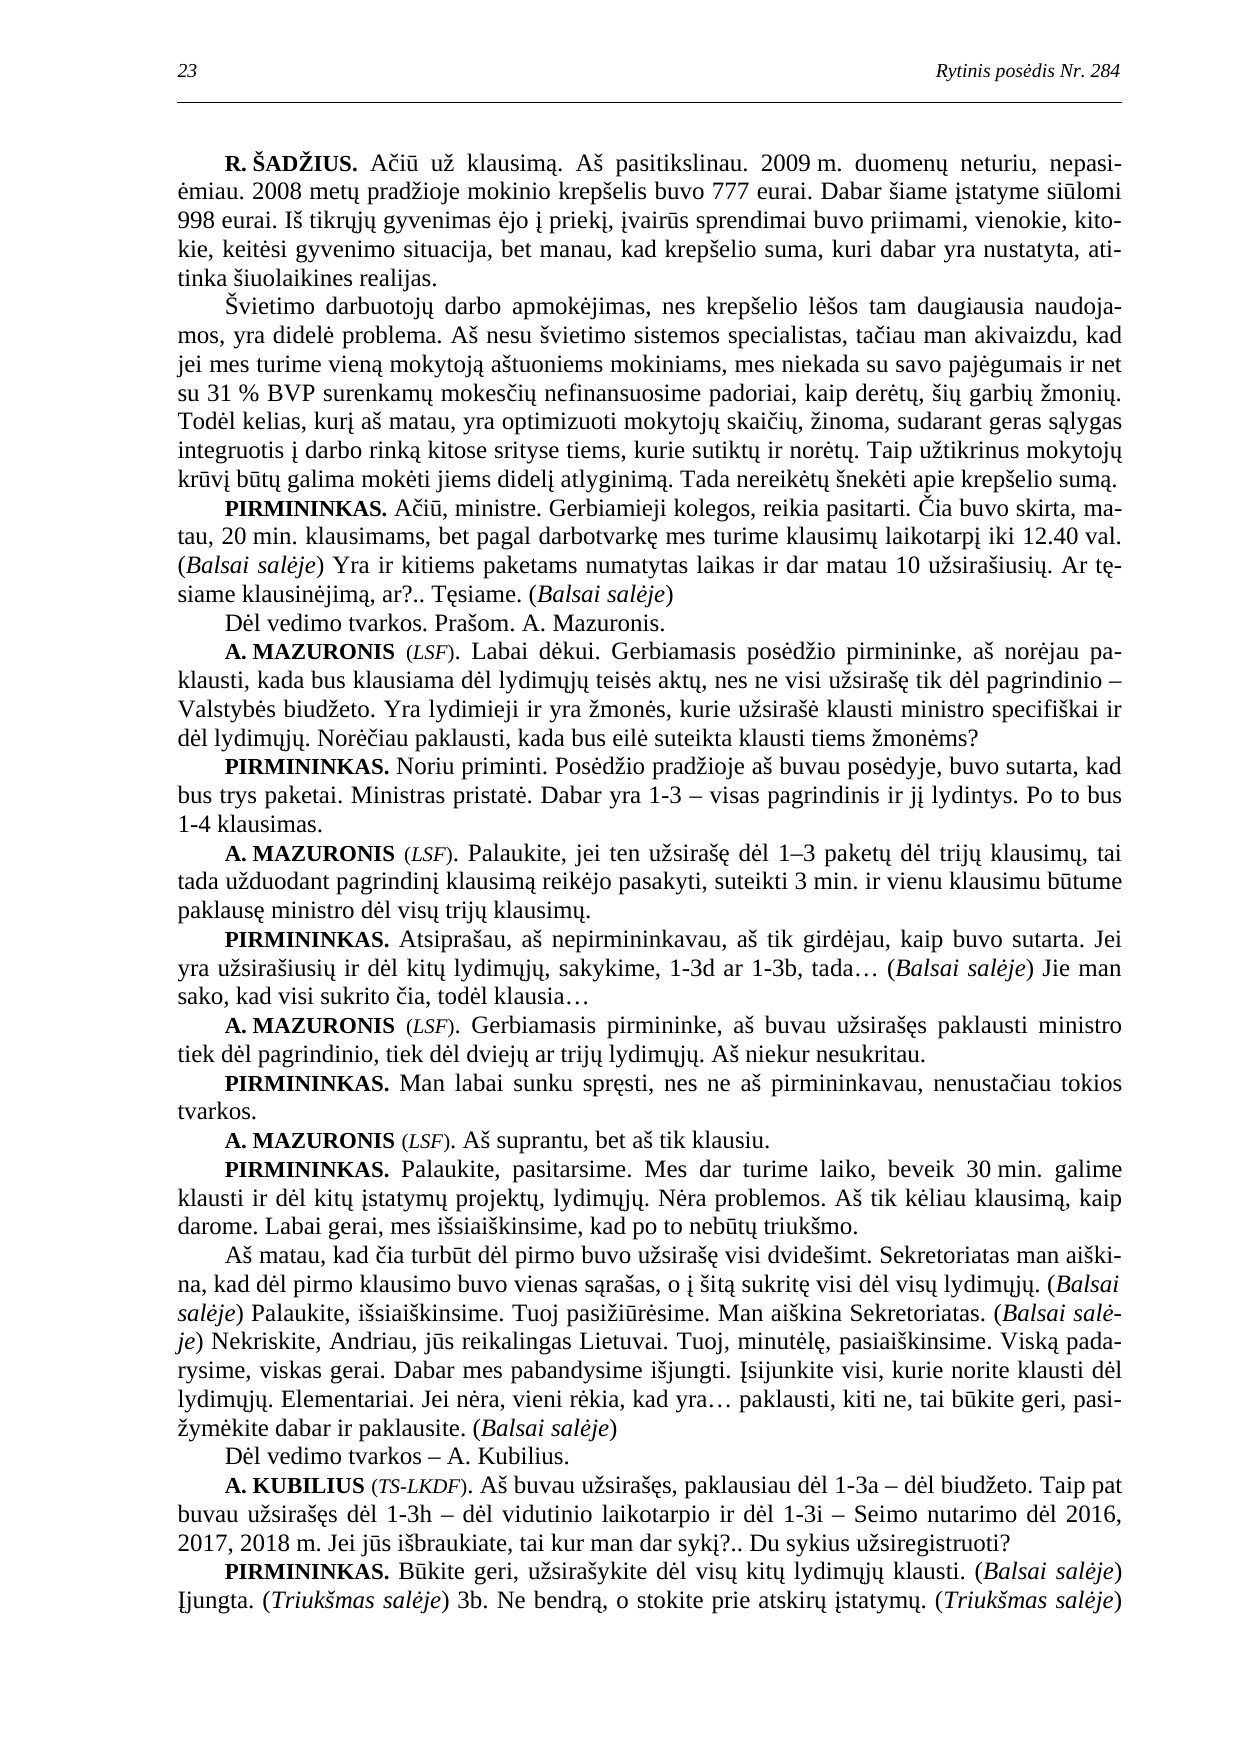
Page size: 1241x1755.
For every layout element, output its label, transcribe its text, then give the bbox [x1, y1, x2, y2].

text Švie­ti­mo dar­buo­to­jų dar­bo ap­mo­kė­ji­mas, nes krep­še­lio lė­šos tam dau­giau­sia nau­do­ja­mos, yra di­de­lė pro­ble­ma. Aš ne­su švie­ti­mo sis­te­mos spe­cia­lis­tas, ta­čiau man aki­vaiz­du, kad jei mes tu­ri­me vie­ną mo­ky­to­ją aš­tuo­niems mo­ki­niams, mes nie­ka­da su sa­vo pa­jė­gu­mais ir net su 31 % BVP su­ren­ka­mų mo­kes­čių ne­fi­nan­suo­si­me pa­do­riai, kaip de­rė­tų, šių gar­bių žmo­nių. To­dėl ke­lias, ku­rį aš ma­tau, yra op­ti­mi­zuo­ti mo­ky­to­jų skai­čių, ži­no­ma, su­da­rant ge­ras są­ly­gas in­teg­ruo­tis į dar­bo rin­ką ki­to­se sri­ty­se tiems, ku­rie su­tik­tų ir no­rė­tų. Taip už­tik­ri­nus mo­ky­to­jų krū­vį bū­tų ga­li­ma mo­kė­ti jiems di­de­lį at­ly­gi­ni­mą. Ta­da ne­rei­kė­tų šne­kė­ti apie krep­še­lio su­mą. [177, 291, 1122, 493]
text PIRMININKAS. At­si­pra­šau, aš ne­pir­mi­nin­ka­vau, aš tik gir­dė­jau, kaip bu­vo su­tar­ta. Jei yra už­si­ra­šiu­sių ir dėl ki­tų ly­di­mų­jų, sa­ky­ki­me, 1-3d ar 1-3b, ta­da… (Bal­sai sa­lė­je) Jie man sa­ko, kad vi­si su­kri­to čia, to­dėl klau­sia… [177, 924, 1122, 1010]
text A. MAZURONIS (LSF). La­bai dė­kui. Ger­bia­ma­sis po­sė­džio pir­mi­nin­ke, aš no­rė­jau pa­klaus­ti, ka­da bus klau­sia­ma dėl ly­di­mų­jų tei­sės ak­tų, nes ne vi­si už­si­ra­šę tik dėl pa­grin­di­nio –Vals­ty­bės biu­dže­to. Yra ly­di­mie­ji ir yra žmo­nės, ku­rie už­si­ra­šė klaus­ti mi­nist­ro spe­ci­fiš­kai ir dėl ly­di­mų­jų. No­rė­čiau pa­klaus­ti, ka­da bus ei­lė su­teik­ta klaus­ti tiems žmo­nėms? [177, 636, 1122, 751]
text A. MAZURONIS (LSF). Ger­bia­ma­sis pir­mi­nin­ke, aš bu­vau už­si­ra­šęs pa­klaus­ti mi­nist­ro tiek dėl pa­grin­di­nio, tiek dėl dvie­jų ar tri­jų ly­di­mų­jų. Aš nie­kur ne­su­kri­tau. [177, 1010, 1122, 1068]
text A. MAZURONIS (LSF). Aš su­pran­tu, bet aš tik klau­siu. [177, 1125, 1122, 1154]
text PIRMININKAS. Man la­bai sun­ku spręs­ti, nes ne aš pir­mi­nin­ka­vau, ne­nu­sta­čiau to­kios tvar­kos. [177, 1068, 1122, 1125]
text R. ŠADŽIUS. Ačiū už klau­si­mą. Aš pa­si­tiks­li­nau. 2009 m. duo­me­nų ne­tu­riu, ne­pa­si­ėmiau. 2008 me­tų pra­džio­je mo­ki­nio krep­še­lis bu­vo 777 eu­rai. Da­bar šia­me įsta­ty­me siū­lo­mi 998 eu­rai. Iš tik­rų­jų gy­ve­ni­mas ėjo į prie­kį, įvai­rūs spren­di­mai bu­vo pri­ima­mi, vie­no­kie, ki­to­kie, kei­tė­si gy­ve­ni­mo si­tu­a­ci­ja, bet ma­nau, kad krep­še­lio su­ma, ku­ri da­bar yra nu­sta­ty­ta, ati­tin­ka šiuo­lai­ki­nes re­a­li­jas. [177, 148, 1122, 291]
text Aš ma­tau, kad čia tur­būt dėl pir­mo bu­vo už­si­ra­šę vi­si dvi­de­šimt. Sek­re­to­ria­tas man aiš­ki­na, kad dėl pir­mo klau­si­mo bu­vo vie­nas są­ra­šas, o į ši­tą su­kri­tę vi­si dėl vi­sų ly­di­mų­jų. (Bal­sai sa­lė­je) Pa­lau­ki­te, iš­si­aiš­kin­si­me. Tuoj pa­si­žiū­rė­si­me. Man aiš­ki­na Sek­re­to­ria­tas. (Bal­sai sa­lė­je) Ne­kris­ki­te, An­driau, jūs rei­ka­lin­gas Lie­tu­vai. Tuoj, mi­nu­tė­lę, pa­si­aiš­kin­si­me. Vis­ką pa­da­ry­si­me, vis­kas ge­rai. Da­bar mes pa­ban­dy­si­me iš­jung­ti. Įsi­jun­ki­te vi­si, ku­rie no­ri­te klaus­ti dėl ly­di­mų­jų. Ele­men­ta­riai. Jei nė­ra, vie­ni rė­kia, kad yra… pa­klaus­ti, ki­ti ne, tai bū­ki­te ge­ri, pa­si­žy­mė­ki­te da­bar ir pa­klau­si­te. (Bal­sai sa­lė­je) [177, 1240, 1122, 1441]
text PIRMININKAS. Bū­ki­te ge­ri, už­si­ra­šy­ki­te dėl vi­sų ki­tų ly­di­mų­jų klaus­ti. (Bal­sai sa­lė­je) Įjung­ta. (Triukš­mas sa­lė­je) 3b. Ne ben­drą, o sto­ki­te prie at­ski­rų įsta­ty­mų. (Triukš­mas sa­lė­je) [177, 1556, 1122, 1614]
text Dėl ve­di­mo tvar­kos – A. Ku­bi­lius. [177, 1441, 1122, 1470]
text PIRMININKAS. Ačiū, mi­nist­re. Ger­bia­mie­ji ko­le­gos, rei­kia pa­si­tar­ti. Čia bu­vo skir­ta, ma­tau, 20 min. klau­si­mams, bet pa­gal dar­bo­tvarkę mes tu­ri­me klau­si­mų lai­ko­tar­pį iki 12.40 val. (Bal­sai sa­lė­je) Yra ir ki­tiems pa­ke­tams nu­ma­ty­tas lai­kas ir dar ma­tau 10 už­si­ra­šiu­sių. Ar tę­sia­me klau­si­nė­ji­mą, ar?.. Tę­sia­me. (Bal­sai sa­lė­je) [177, 493, 1122, 608]
text PIRMININKAS. Pa­lau­ki­te, pa­si­tar­si­me. Mes dar tu­ri­me lai­ko, be­veik 30 min. ga­li­me klaus­ti ir dėl ki­tų įsta­ty­mų pro­jek­tų, ly­di­mų­jų. Nė­ra pro­ble­mos. Aš tik kė­liau klau­si­mą, kaip da­ro­me. La­bai ge­rai, mes iš­si­aiš­kin­si­me, kad po to ne­bū­tų triukš­mo. [177, 1154, 1122, 1240]
text Dėl ve­di­mo tvar­kos. Pra­šom. A. Ma­zu­ro­nis. [177, 608, 1122, 636]
text A. MAZURONIS (LSF). Pa­lau­ki­te, jei ten už­si­ra­šę dėl 1–3 pa­ke­tų dėl tri­jų klau­si­mų, tai ta­da už­duo­dant pa­grin­di­nį klau­si­mą rei­kė­jo pa­sa­ky­ti, su­teik­ti 3 min. ir vie­nu klau­si­mu bū­tu­me pa­klau­sę mi­nist­ro dėl vi­sų tri­jų klau­si­mų. [177, 838, 1122, 924]
text A. KUBILIUS (TS-LKDF). Aš bu­vau už­si­ra­šęs, pa­klau­siau dėl 1-3a – dėl biu­dže­to. Taip pat bu­vau už­si­ra­šęs dėl 1-3h – dėl vi­du­ti­nio lai­ko­tar­pio ir dėl 1-3i – Sei­mo nu­ta­ri­mo dėl 2016, 2017, 2018 m. Jei jūs iš­brau­kia­te, tai kur man dar sy­kį?.. Du sy­kius už­si­re­gist­ruo­ti? [177, 1470, 1122, 1556]
text PIRMININKAS. No­riu pri­min­ti. Po­sė­džio pra­džio­je aš bu­vau po­sė­dy­je, bu­vo su­tar­ta, kad bus trys pa­ke­tai. Mi­nist­ras pri­sta­tė. Da­bar yra 1-3 – vi­sas pa­grin­di­nis ir jį ly­din­tys. Po to bus 1-4 klau­si­mas. [177, 751, 1122, 838]
